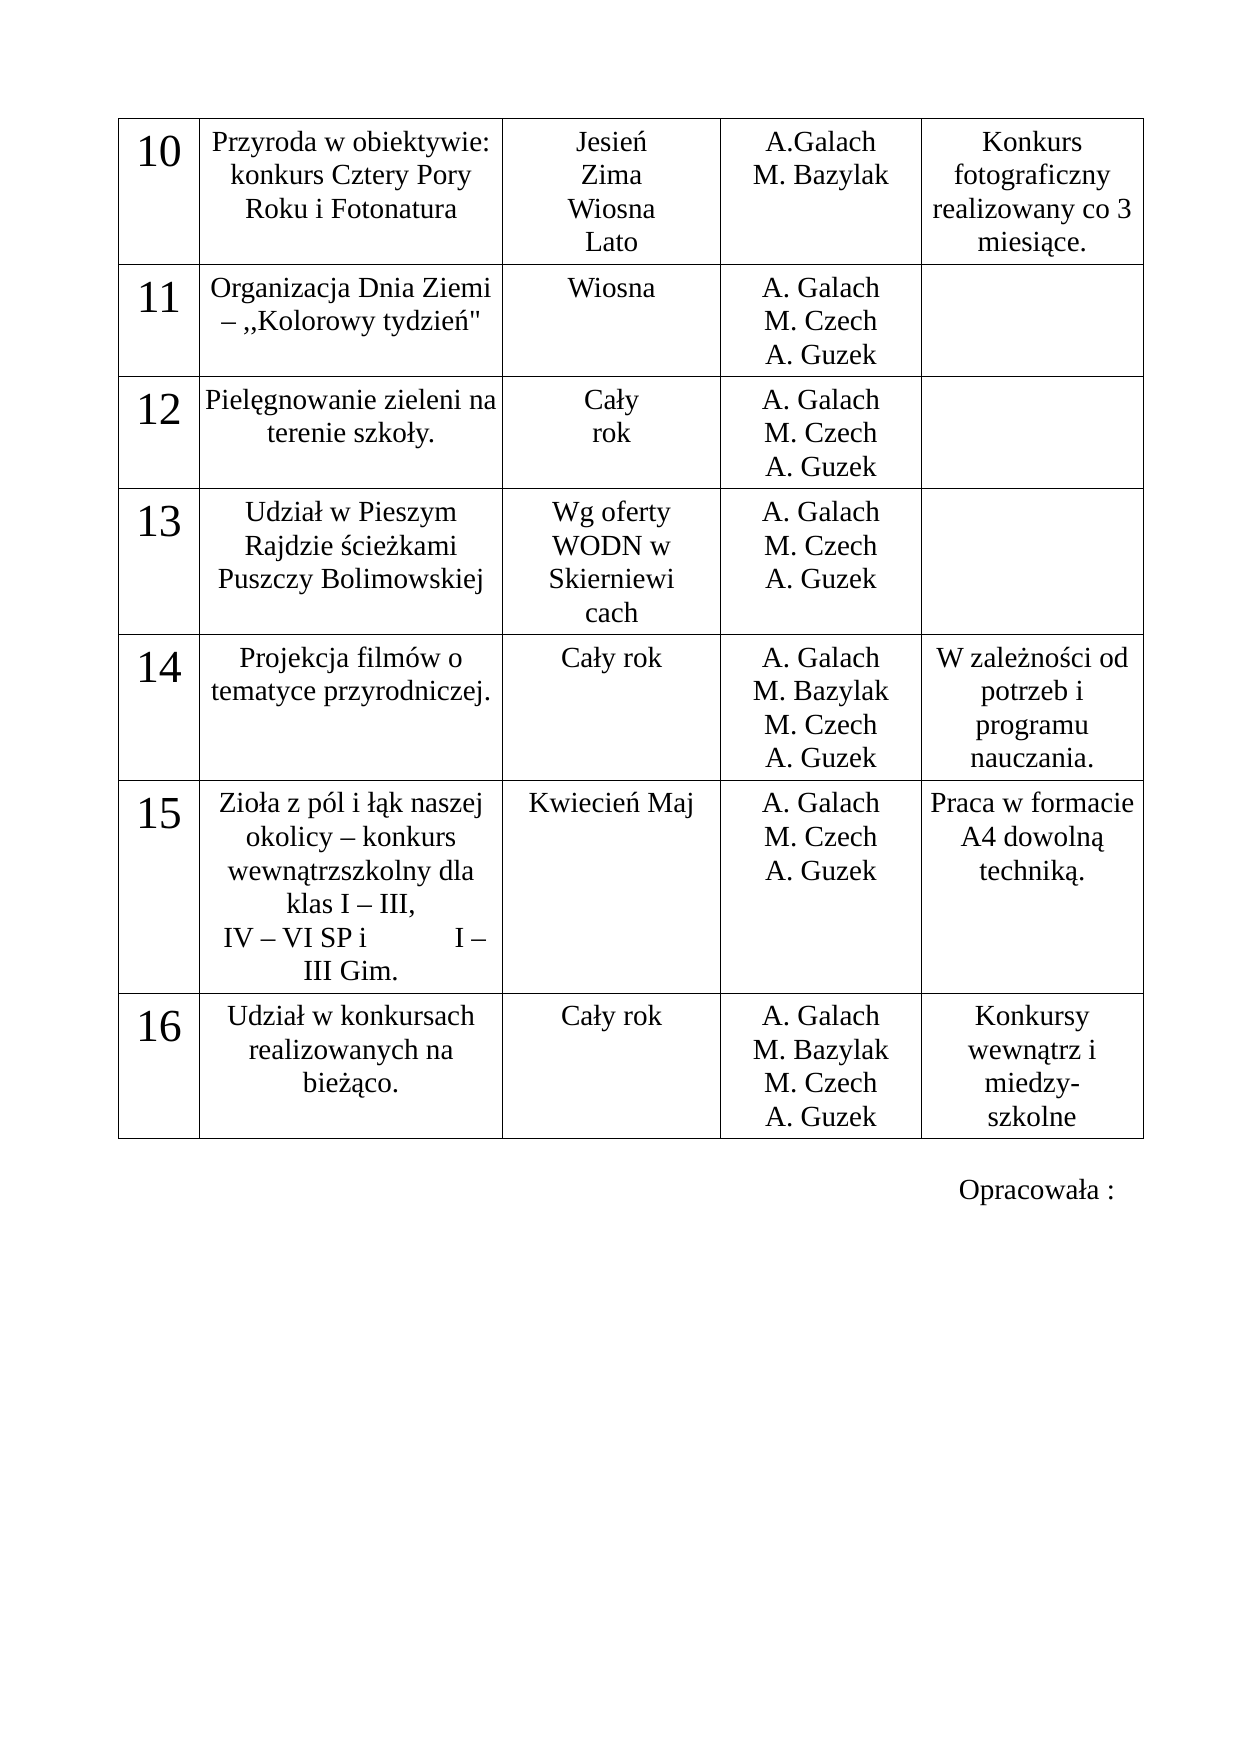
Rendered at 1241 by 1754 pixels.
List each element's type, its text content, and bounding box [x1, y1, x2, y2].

table_cell [922, 377, 1143, 488]
table_cell A. Galach M. Czech A. Guzek [721, 265, 921, 376]
table_cell 13 [119, 489, 199, 634]
table_cell Kwiecień Maj [503, 781, 720, 992]
table_cell Konkurs fotograficzny realizowany co 3 miesiące. [922, 119, 1143, 264]
table_cell A. Galach M. Czech A. Guzek [721, 377, 921, 488]
table_cell Konkursy wewnątrz i miedzy- szkolne [922, 994, 1143, 1138]
table_cell [922, 489, 1143, 634]
table_cell Przyroda w obiektywie: konkurs Cztery Pory Roku i Fotonatura [200, 119, 502, 264]
table_cell Wiosna [503, 265, 720, 376]
table_cell A.Galach M. Bazylak [721, 119, 921, 264]
table_cell A. Galach M. Czech A. Guzek [721, 781, 921, 992]
table_cell Jesień Zima Wiosna Lato [503, 119, 720, 264]
table_cell Projekcja filmów o tematyce przyrodniczej. [200, 635, 502, 780]
table_cell Cały rok [503, 377, 720, 488]
table_cell 16 [119, 994, 199, 1138]
table_cell Cały rok [503, 635, 720, 780]
table_cell Praca w formacie A4 dowolną techniką. [922, 781, 1143, 992]
table_cell A. Galach M. Bazylak M. Czech A. Guzek [721, 635, 921, 780]
table_cell W zależności od potrzeb i programu nauczania. [922, 635, 1143, 780]
table_cell 15 [119, 781, 199, 992]
table_cell [922, 265, 1143, 376]
table_cell 12 [119, 377, 199, 488]
table_cell A. Galach M. Bazylak M. Czech A. Guzek [721, 994, 921, 1138]
table_cell Wg oferty WODN w Skierniewi cach [503, 489, 720, 634]
table_cell 14 [119, 635, 199, 780]
table_cell Udział w Pieszym Rajdzie ścieżkami Puszczy Bolimowskiej [200, 489, 502, 634]
table_cell Zioła z pól i łąk naszej okolicy – konkurs wewnątrzszkolny dla klas I – III, IV – VI SP i I – III Gim. [200, 781, 502, 992]
table_cell 10 [119, 119, 199, 264]
table_cell 11 [119, 265, 199, 376]
table_cell Cały rok [503, 994, 720, 1138]
text Opracowała : [118, 1172, 1122, 1205]
table_cell Pielęgnowanie zieleni na terenie szkoły. [200, 377, 502, 488]
table_cell A. Galach M. Czech A. Guzek [721, 489, 921, 634]
table_cell Organizacja Dnia Ziemi – ,,Kolorowy tydzień" [200, 265, 502, 376]
table_cell Udział w konkursach realizowanych na bieżąco. [200, 994, 502, 1138]
